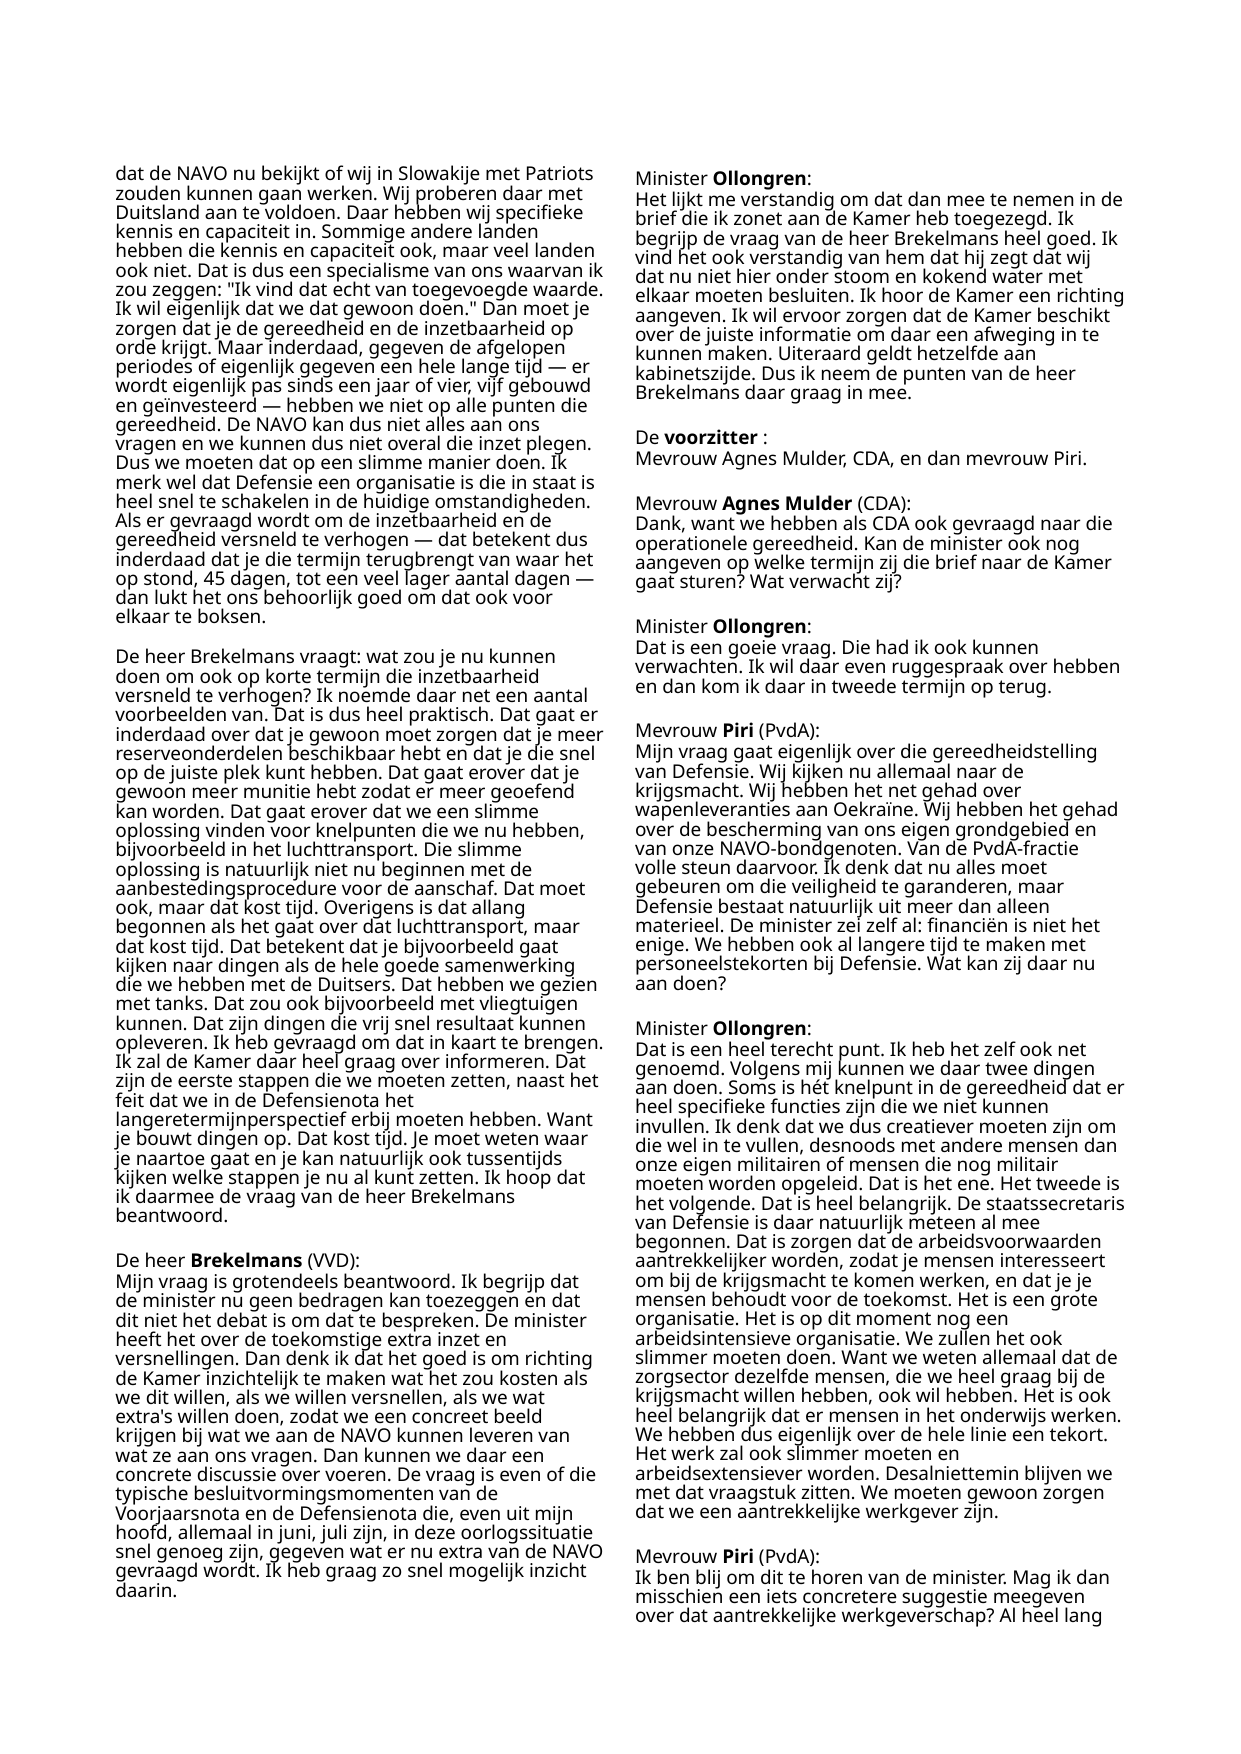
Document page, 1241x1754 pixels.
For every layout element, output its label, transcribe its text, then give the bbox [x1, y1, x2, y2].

text Minister Ollongren: [635, 165, 1125, 191]
text De heer Brekelmans vraagt: wat zou je nu kunnen doen om ook op korte termijn die inzetbaarheid versneld te verhogen? Ik noemde daar net een aantal voorbeelden van. Dat is dus heel praktisch. Dat gaat er inderdaad over dat je gewoon moet zorgen dat je meer reserveonderdelen beschikbaar hebt en dat je die snel op de juiste plek kunt hebben. Dat gaat erover dat je gewoon meer munitie hebt zodat er meer geoefend kan worden. Dat gaat erover dat we een slimme oplossing vinden voor knelpunten die we nu hebben, bijvoorbeeld in het luchttransport. Die slimme oplossing is natuurlijk niet nu beginnen met de aanbestedingsprocedure voor de aanschaf. Dat moet ook, maar dat kost tijd. Overigens is dat allang begonnen als het gaat over dat luchttransport, maar dat kost tijd. Dat betekent dat je bijvoorbeeld gaat kijken naar dingen als de hele goede samenwerking die we hebben met de Duitsers. Dat hebben we gezien met tanks. Dat zou ook bijvoorbeeld met vliegtuigen kunnen. Dat zijn dingen die vrij snel resultaat kunnen opleveren. Ik heb gevraagd om dat in kaart te brengen. Ik zal de Kamer daar heel graag over informeren. Dat zijn de eerste stappen die we moeten zetten, naast het feit dat we in de Defensienota het langeretermijnperspectief erbij moeten hebben. Want je bouwt dingen op. Dat kost tijd. Je moet weten waar je naartoe gaat en je kan natuurlijk ook tussentijds kijken welke stappen je nu al kunt zetten. Ik hoop dat ik daarmee de vraag van de heer Brekelmans beantwoord. [115, 648, 605, 1227]
text Minister Ollongren: [635, 613, 1125, 639]
text Dat is een goeie vraag. Die had ik ook kunnen verwachten. Ik wil daar even ruggespraak over hebben en dan kom ik daar in tweede termijn op terug. [635, 639, 1125, 697]
text Mevrouw Agnes Mulder, CDA, en dan mevrouw Piri. [635, 449, 1125, 469]
text De heer Brekelmans (VVD): [115, 1247, 605, 1273]
text Mijn vraag gaat eigenlijk over die gereedheidstelling van Defensie. Wij kijken nu allemaal naar de krijgsmacht. Wij hebben het net gehad over wapenleveranties aan Oekraïne. Wij hebben het gehad over de bescherming van ons eigen grondgebied en van onze NAVO-bondgenoten. Van de PvdA-fractie volle steun daarvoor. Ik denk dat nu alles moet gebeuren om die veiligheid te garanderen, maar Defensie bestaat natuurlijk uit meer dan alleen materieel. De minister zei zelf al: financiën is niet het enige. We hebben ook al langere tijd te maken met personeelstekorten bij Defensie. Wat kan zij daar nu aan doen? [635, 743, 1125, 994]
text Ik ben blij om dit te horen van de minister. Mag ik dan misschien een iets concretere suggestie meegeven over dat aantrekkelijke werkgeverschap? Al heel lang [635, 1569, 1125, 1627]
text Mevrouw Piri (PvdA): [635, 718, 1125, 743]
text Dank, want we hebben als CDA ook gevraagd naar die operationele gereedheid. Kan de minister ook nog aangeven op welke termijn zij die brief naar de Kamer gaat sturen? Wat verwacht zij? [635, 515, 1125, 592]
text Het lijkt me verstandig om dat dan mee te nemen in de brief die ik zonet aan de Kamer heb toegezegd. Ik begrijp de vraag van de heer Brekelmans heel goed. Ik vind het ook verstandig van hem dat hij zegt dat wij dat nu niet hier onder stoom en kokend water met elkaar moeten besluiten. Ik hoor de Kamer een richting aangeven. Ik wil ervoor zorgen dat de Kamer beschikt over de juiste informatie om daar een afweging in te kunnen maken. Uiteraard geldt hetzelfde aan kabinetszijde. Dus ik neem de punten van de heer Brekelmans daar graag in mee. [635, 191, 1125, 403]
text Mijn vraag is grotendeels beantwoord. Ik begrijp dat de minister nu geen bedragen kan toezeggen en dat dit niet het debat is om dat te bespreken. De minister heeft het over de toekomstige extra inzet en versnellingen. Dan denk ik dat het goed is om richting de Kamer inzichtelijk te maken wat het zou kosten als we dit willen, als we willen versnellen, als we wat extra's willen doen, zodat we een concreet beeld krijgen bij wat we aan de NAVO kunnen leveren van wat ze aan ons vragen. Dan kunnen we daar een concrete discussie over voeren. De vraag is even of die typische besluitvormingsmomenten van de Voorjaarsnota en de Defensienota die, even uit mijn hoofd, allemaal in juni, juli zijn, in deze oorlogssituatie snel genoeg zijn, gegeven wat er nu extra van de NAVO gevraagd wordt. Ik heb graag zo snel mogelijk inzicht daarin. [115, 1273, 605, 1601]
text Mevrouw Agnes Mulder (CDA): [635, 490, 1125, 515]
text De voorzitter : [635, 424, 1125, 449]
text Minister Ollongren: [635, 1015, 1125, 1041]
text Dat is een heel terecht punt. Ik heb het zelf ook net genoemd. Volgens mij kunnen we daar twee dingen aan doen. Soms is hét knelpunt in de gereedheid dat er heel specifieke functies zijn die we niet kunnen invullen. Ik denk dat we dus creatiever moeten zijn om die wel in te vullen, desnoods met andere mensen dan onze eigen militairen of mensen die nog militair moeten worden opgeleid. Dat is het ene. Het tweede is het volgende. Dat is heel belangrijk. De staatssecretaris van Defensie is daar natuurlijk meteen al mee begonnen. Dat is zorgen dat de arbeidsvoorwaarden aantrekkelijker worden, zodat je mensen interesseert om bij de krijgsmacht te komen werken, en dat je je mensen behoudt voor de toekomst. Het is een grote organisatie. Het is op dit moment nog een arbeidsintensieve organisatie. We zullen het ook slimmer moeten doen. Want we weten allemaal dat de zorgsector dezelfde mensen, die we heel graag bij de krijgsmacht willen hebben, ook wil hebben. Het is ook heel belangrijk dat er mensen in het onderwijs werken. We hebben dus eigenlijk over de hele linie een tekort. Het werk zal ook slimmer moeten en arbeidsextensiever worden. Desalniettemin blijven we met dat vraagstuk zitten. We moeten gewoon zorgen dat we een aantrekkelijke werkgever zijn. [635, 1041, 1125, 1522]
text dat de NAVO nu bekijkt of wij in Slowakije met Patriots zouden kunnen gaan werken. Wij proberen daar met Duitsland aan te voldoen. Daar hebben wij specifieke kennis en capaciteit in. Sommige andere landen hebben die kennis en capaciteit ook, maar veel landen ook niet. Dat is dus een specialisme van ons waarvan ik zou zeggen: "Ik vind dat echt van toegevoegde waarde. Ik wil eigenlijk dat we dat gewoon doen." Dan moet je zorgen dat je de gereedheid en de inzetbaarheid op orde krijgt. Maar inderdaad, gegeven de afgelopen periodes of eigenlijk gegeven een hele lange tijd — er wordt eigenlijk pas sinds een jaar of vier, vijf gebouwd en geïnvesteerd — hebben we niet op alle punten die gereedheid. De NAVO kan dus niet alles aan ons vragen en we kunnen dus niet overal die inzet plegen. Dus we moeten dat op een slimme manier doen. Ik merk wel dat Defensie een organisatie is die in staat is heel snel te schakelen in de huidige omstandigheden. Als er gevraagd wordt om de inzetbaarheid en de gereedheid versneld te verhogen — dat betekent dus inderdaad dat je die termijn terugbrengt van waar het op stond, 45 dagen, tot een veel lager aantal dagen — dan lukt het ons behoorlijk goed om dat ook voor elkaar te boksen. [115, 165, 605, 628]
text Mevrouw Piri (PvdA): [635, 1543, 1125, 1569]
